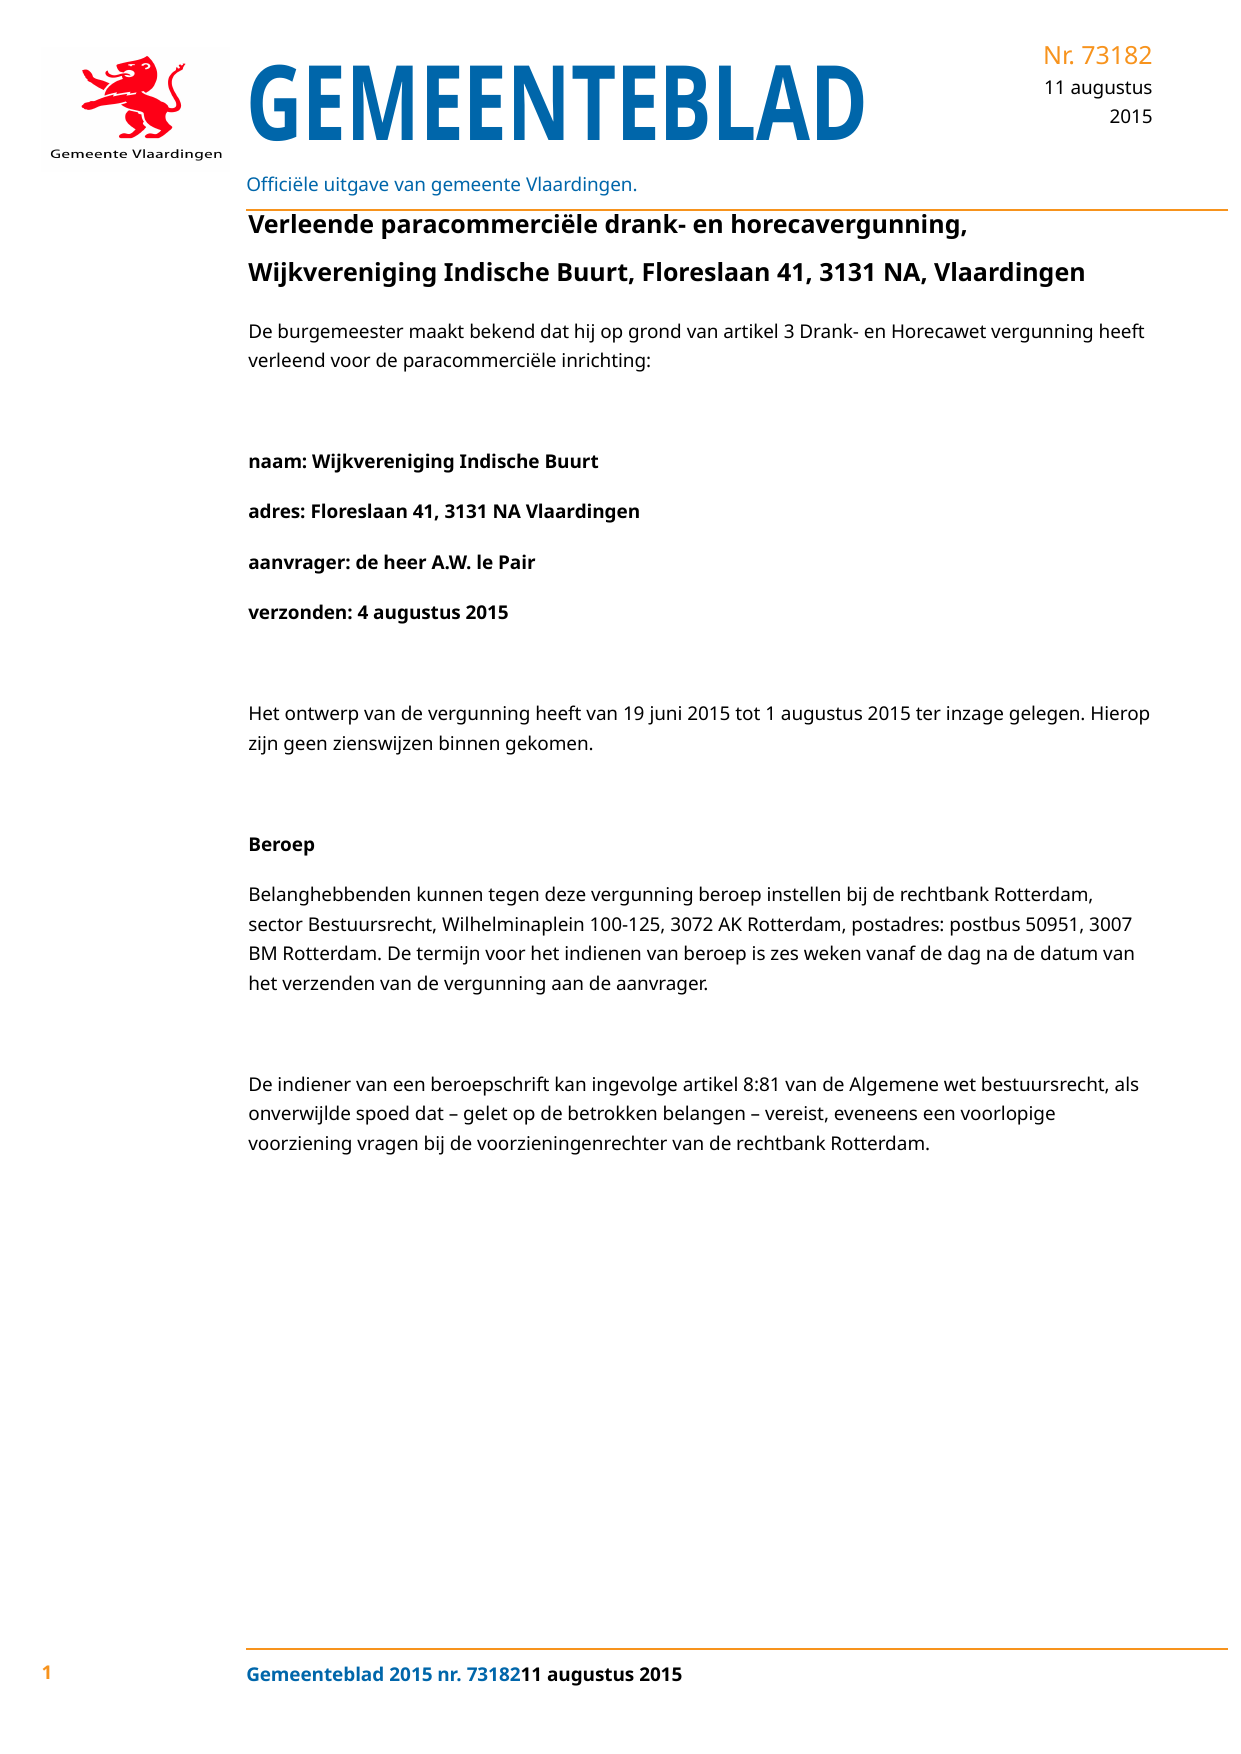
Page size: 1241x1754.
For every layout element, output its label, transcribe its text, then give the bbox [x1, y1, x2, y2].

text Het ontwerp van de vergunning heeft van 19 juni 2015 tot 1 augustus 2015 ter inzage gelegen. Hierop zijn geen zienswijzen binnen gekomen. [248, 700, 1152, 756]
text aanvrager: de heer A.W. le Pair [248, 549, 1152, 575]
picture [41, 47, 231, 172]
text De indiener van een beroepschrift kan ingevolge artikel 8:81 van de Algemene wet bestuursrecht, als onverwijlde spoed dat – gelet op de betrokken belangen – vereist, eveneens een voorlopige voorziening vragen bij de voorzieningenrechter van de rechtbank Rotterdam. [248, 1071, 1152, 1156]
text adres: Floreslaan 41, 3131 NA Vlaardingen [248, 499, 1152, 524]
text Belanghebbenden kunnen tegen deze vergunning beroep instellen bij de rechtbank Rotterdam, sector Bestuursrecht, Wilhelminaplein 100-125, 3072 AK Rotterdam, postadres: postbus 50951, 3007 BM Rotterdam. De termijn voor het indienen van beroep is zes weken vanaf de dag na de datum van het verzenden van de vergunning aan de aanvrager. [248, 881, 1152, 996]
text De burgemeester maakt bekend dat hij op grond van artikel 3 Drank- en Horecawet vergunning heeft verleend voor de paracommerciële inrichting: [248, 318, 1152, 373]
text Verleende paracommerciële drank- en horecavergunning, Wijkvereniging Indische Buurt, Floreslaan 41, 3131 NA, Vlaardingen [248, 211, 1152, 288]
text verzonden: 4 augustus 2015 [248, 599, 1152, 625]
text naam: Wijkvereniging Indische Buurt [248, 448, 1152, 474]
text Beroep [248, 831, 1152, 857]
